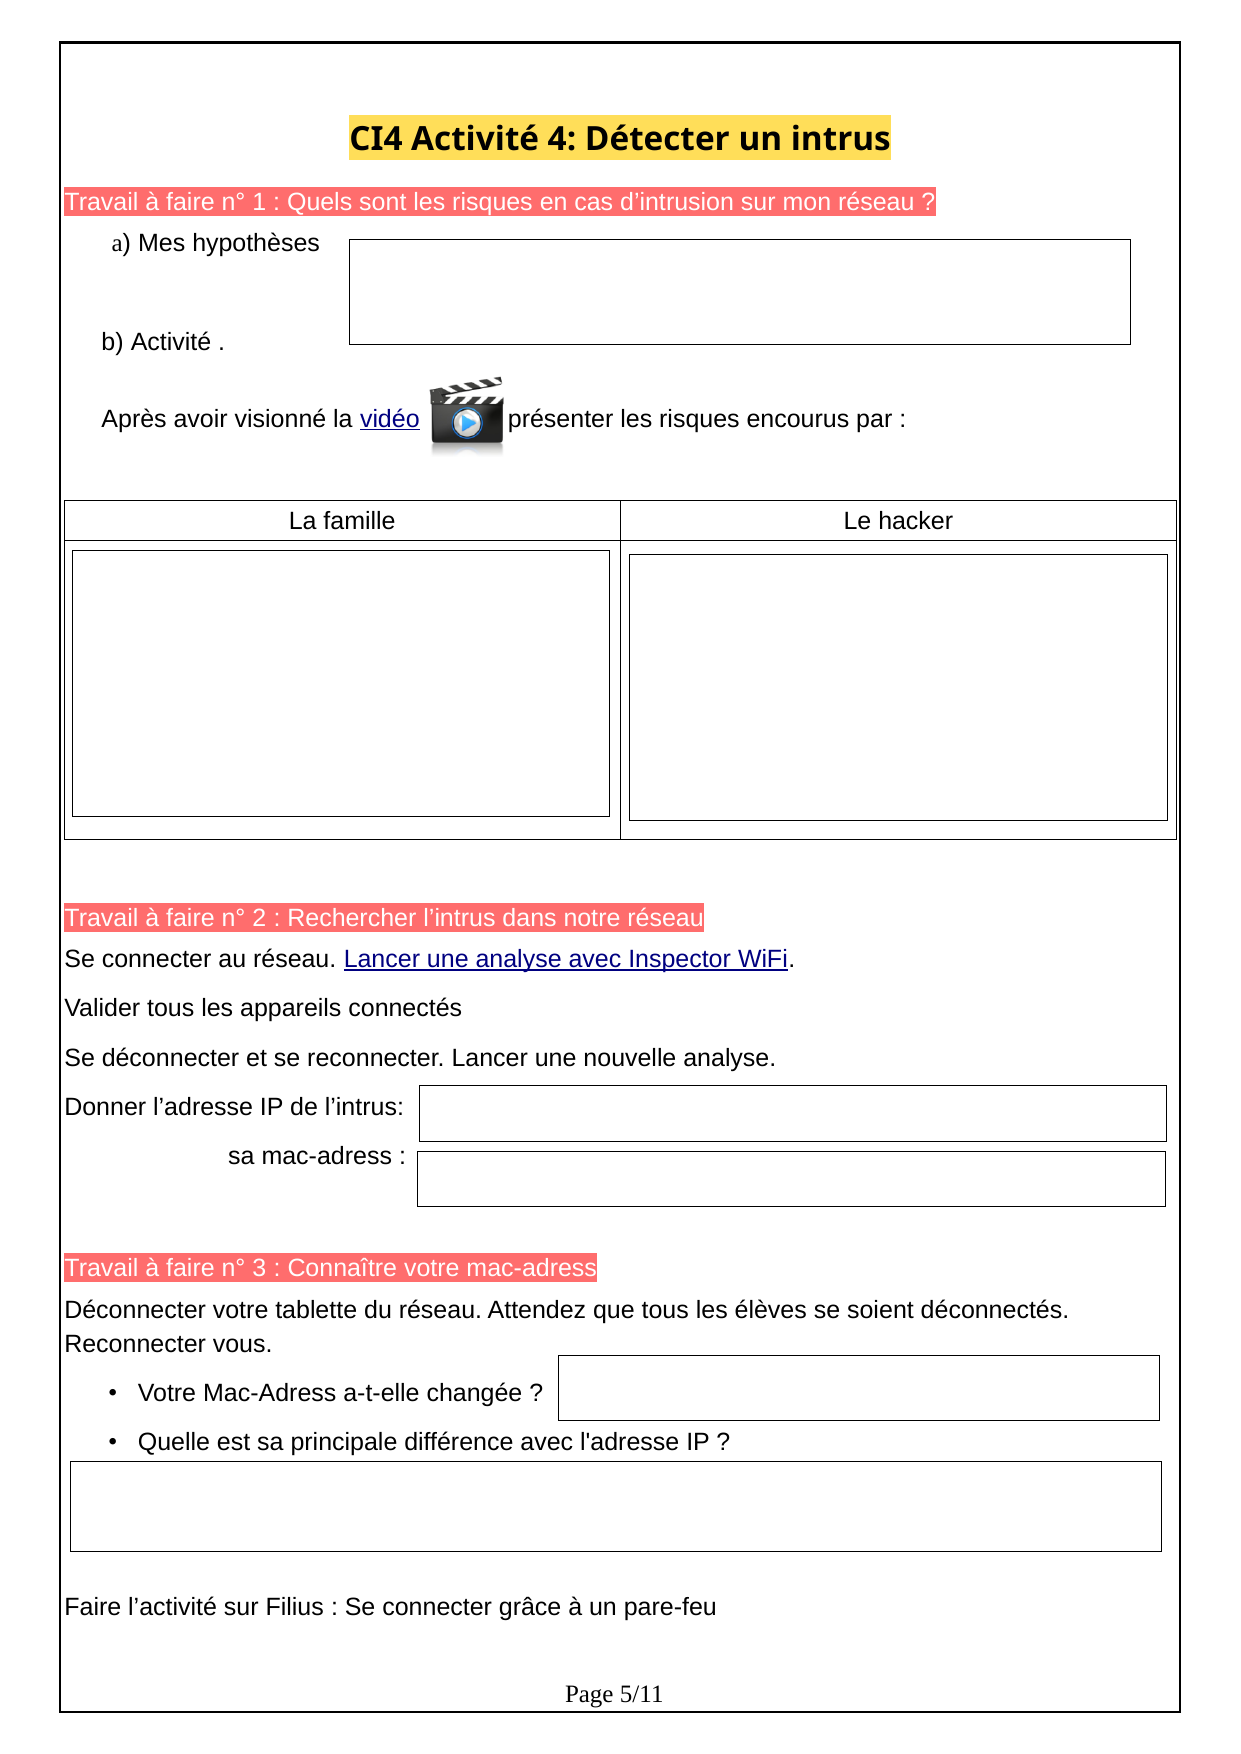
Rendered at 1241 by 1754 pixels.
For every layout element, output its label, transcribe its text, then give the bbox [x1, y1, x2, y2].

table_cell [621, 541, 1176, 839]
table_header Le hacker [621, 501, 1176, 540]
picture [426, 375, 508, 457]
table_header La famille [65, 501, 620, 540]
text sa mac-adress : [64, 1141, 1176, 1169]
list Votre Mac-Adress a-t-elle changée ? [108, 1378, 558, 1407]
text b) Activité . [101, 326, 1176, 355]
text a) Mes hypothèses [64, 228, 1176, 257]
subtitle Travail à faire n° 3 : Connaître votre mac-adress [287, 1253, 1176, 1282]
text Valider tous les appareils connectés [64, 993, 1176, 1022]
text Après avoir visionné la vidéo [101, 376, 426, 457]
text présenter les risques encourus par : [508, 376, 1176, 457]
text Se connecter au réseau. Lancer une analyse avec Inspector WiFi. [64, 944, 1176, 973]
subtitle Travail à faire n° 1 : Quels sont les risques en cas d’intrusion sur mon réseau ? [936, 187, 1176, 216]
text Se déconnecter et se reconnecter. Lancer une nouvelle analyse. [64, 1042, 1176, 1071]
list Quelle est sa principale différence avec l'adresse IP ? [108, 1427, 1176, 1456]
subtitle CI4 Activité 4: Détecter un intrus [64, 114, 1176, 160]
subtitle Travail à faire n° 2 : Rechercher l’intrus dans notre réseau [704, 903, 1176, 932]
text Donner l’adresse IP de l’intrus: [64, 1092, 419, 1120]
text Faire l’activité sur Filius : Se connecter grâce à un pare-feu [64, 1592, 1176, 1621]
text Déconnecter votre tablette du réseau. Attendez que tous les élèves se soient déconnectés. Reconnecter vous. [64, 1294, 1176, 1358]
table_cell [65, 541, 620, 839]
